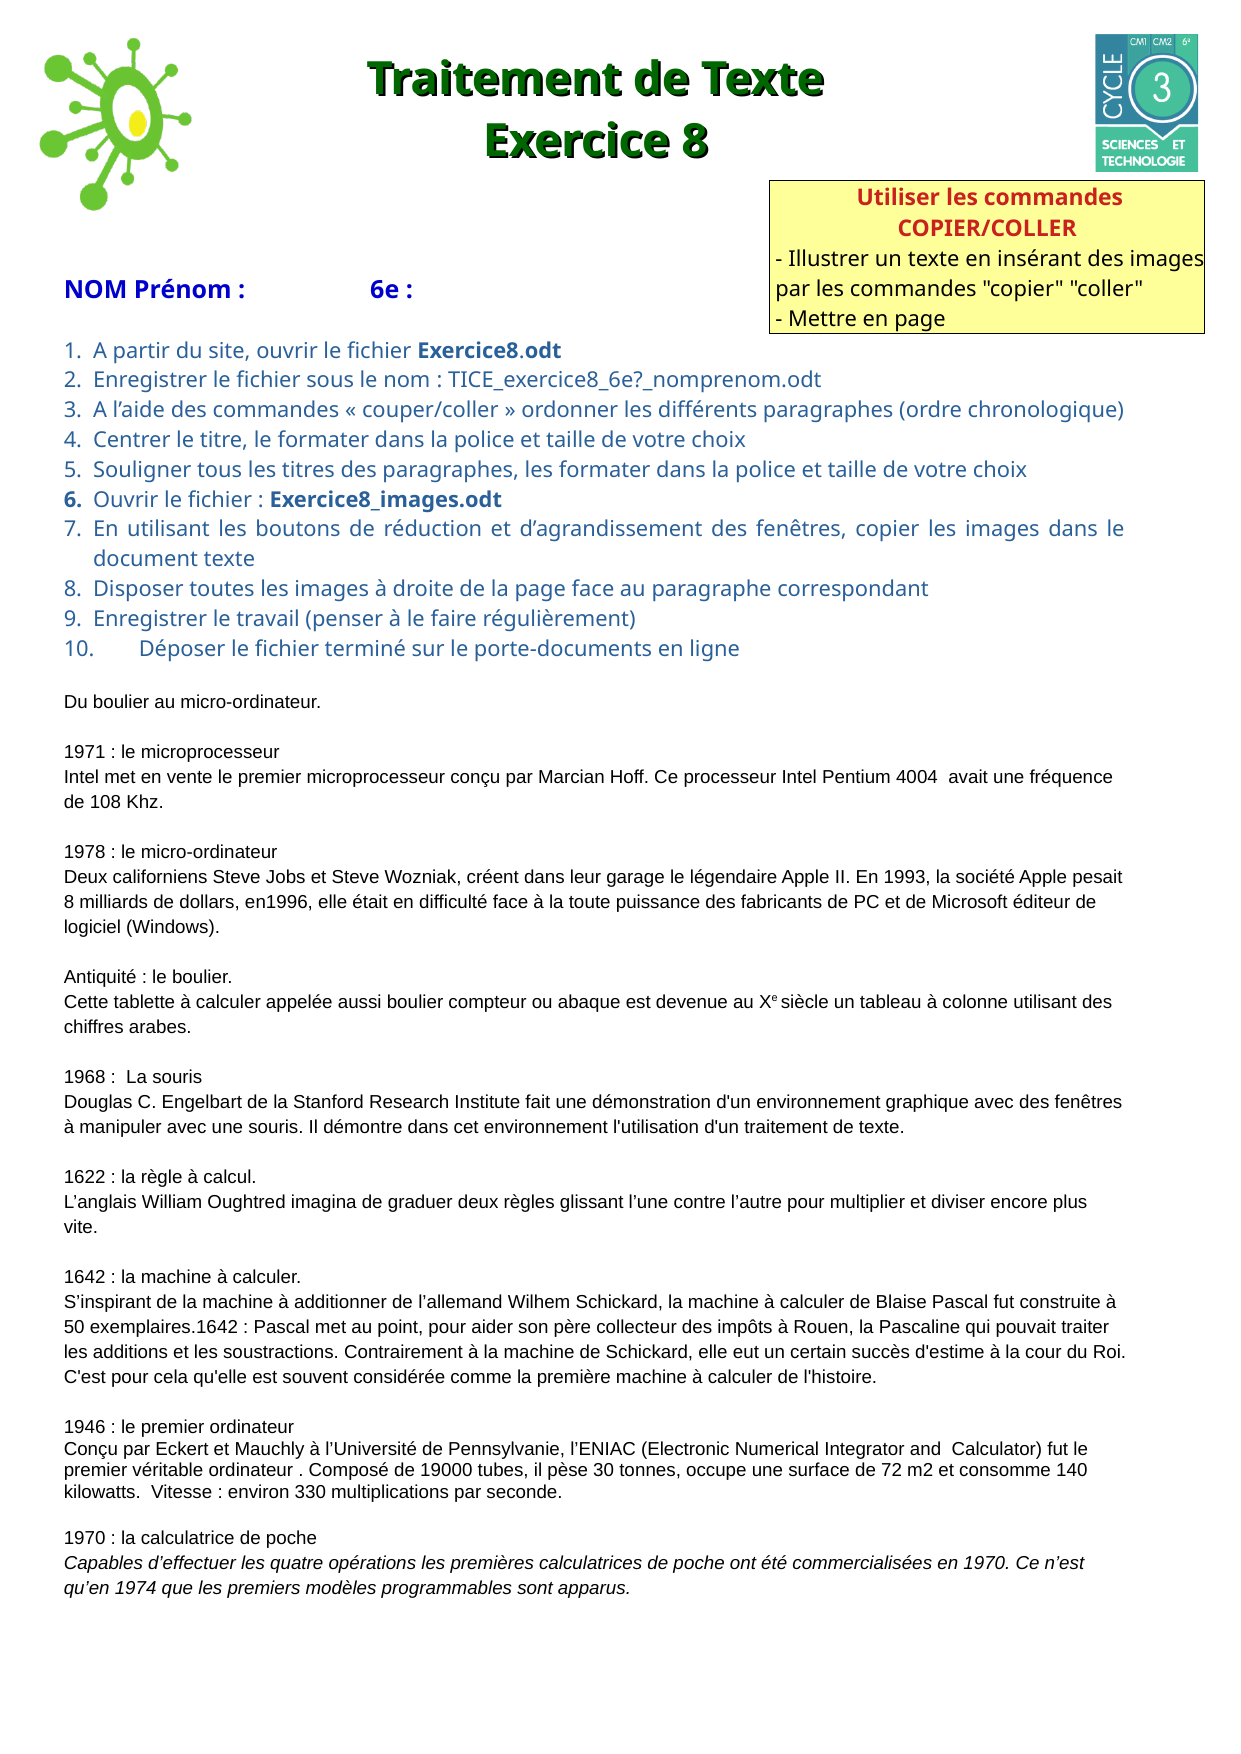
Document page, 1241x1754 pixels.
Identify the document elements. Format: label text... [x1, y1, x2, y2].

picture [1095, 34, 1199, 172]
text S’inspirant de la machine à additionner de l’allemand Wilhem Schickard, la machine à calculer de Blaise Pascal fut construite à 50 exemplaires.1642 : Pascal met au point, pour aider son père collecteur des impôts à Rouen, la Pascaline qui pouvait traiter les additions et les soustractions. Contrairement à la machine de Schickard, elle eut un certain succès d'estime à la cour du Roi. C'est pour cela qu'elle est souvent considérée comme la première machine à calculer de l'histoire. [63, 1287, 1126, 1412]
text 1968 : La souris [63, 1062, 1126, 1087]
picture [24, 33, 207, 215]
text 1971 : le microprocesseur [63, 737, 1126, 762]
text Antiquité : le boulier. [63, 962, 1126, 987]
text Deux californiens Steve Jobs et Steve Wozniak, créent dans leur garage le légendaire Apple II. En 1993, la société Apple pesait 8 milliards de dollars, en1996, elle était en difficulté face à la toute puissance des fabricants de PC et de Microsoft éditeur de logiciel (Windows). [63, 862, 1126, 937]
list Enregistrer le travail (penser à le faire régulièrement) [63, 603, 1126, 632]
text 1642 : la machine à calculer. [63, 1262, 1126, 1287]
text 1970 : la calculatrice de poche [63, 1523, 1185, 1548]
text Douglas C. Engelbart de la Stanford Research Institute fait une démonstration d'un environnement graphique avec des fenêtres à manipuler avec une souris. Il démontre dans cet environnement l'utilisation d'un traitement de texte. [63, 1087, 1126, 1137]
text 1622 : la règle à calcul. [63, 1162, 1126, 1187]
text Capables d’effectuer les quatre opérations les premières calculatrices de poche ont été commercialisées en 1970. Ce n’est qu’en 1974 que les premiers modèles programmables sont apparus. [63, 1548, 1126, 1598]
text Du boulier au micro-ordinateur. [63, 687, 1126, 712]
list Centrer le titre, le formater dans la police et taille de votre choix [63, 424, 1126, 454]
text NOM Prénom : 6e : [63, 272, 769, 306]
list A partir du site, ouvrir le fichier Exercice8.odt [63, 334, 1126, 364]
text Intel met en vente le premier microprocesseur conçu par Marcian Hoff. Ce processeur Intel Pentium 4004 avait une fréquence de 108 Khz. [63, 762, 1126, 812]
list En utilisant les boutons de réduction et d’agrandissement des fenêtres, copier les images dans le document texte [63, 513, 1126, 573]
list Souligner tous les titres des paragraphes, les formater dans la police et taille de votre choix [63, 454, 1126, 483]
text L’anglais William Oughtred imagina de graduer deux règles glissant l’une contre l’autre pour multiplier et diviser encore plus vite. [63, 1187, 1126, 1237]
list Enregistrer le fichier sous le nom : TICE_exercice8_6e?_nomprenom.odt [63, 364, 1126, 394]
text Traitement de Texte [207, 45, 1095, 107]
text 1946 : le premier ordinateur [63, 1412, 1126, 1437]
text Conçu par Eckert et Mauchly à l’Université de Pennsylvanie, l’ENIAC (Electronic Numerical Integrator and Calculator) fut le premier véritable ordinateur . Composé de 19000 tubes, il pèse 30 tonnes, occupe une surface de 72 m2 et consomme 140 kilowatts. Vitesse : environ 330 multiplications par seconde. [63, 1437, 1126, 1502]
text Exercice 8 [207, 107, 1095, 170]
list Disposer toutes les images à droite de la page face au paragraphe correspondant [63, 573, 1126, 603]
list Déposer le fichier terminé sur le porte-documents en ligne [63, 632, 1126, 662]
list A l’aide des commandes « couper/coller » ordonner les différents paragraphes (ordre chronologique) [63, 394, 1126, 424]
text 1978 : le micro-ordinateur [63, 837, 1126, 862]
text Cette tablette à calculer appelée aussi boulier compteur ou abaque est devenue au Xe siècle un tableau à colonne utilisant des chiffres arabes. [63, 987, 1126, 1037]
list Ouvrir le fichier : Exercice8_images.odt [63, 483, 1191, 513]
